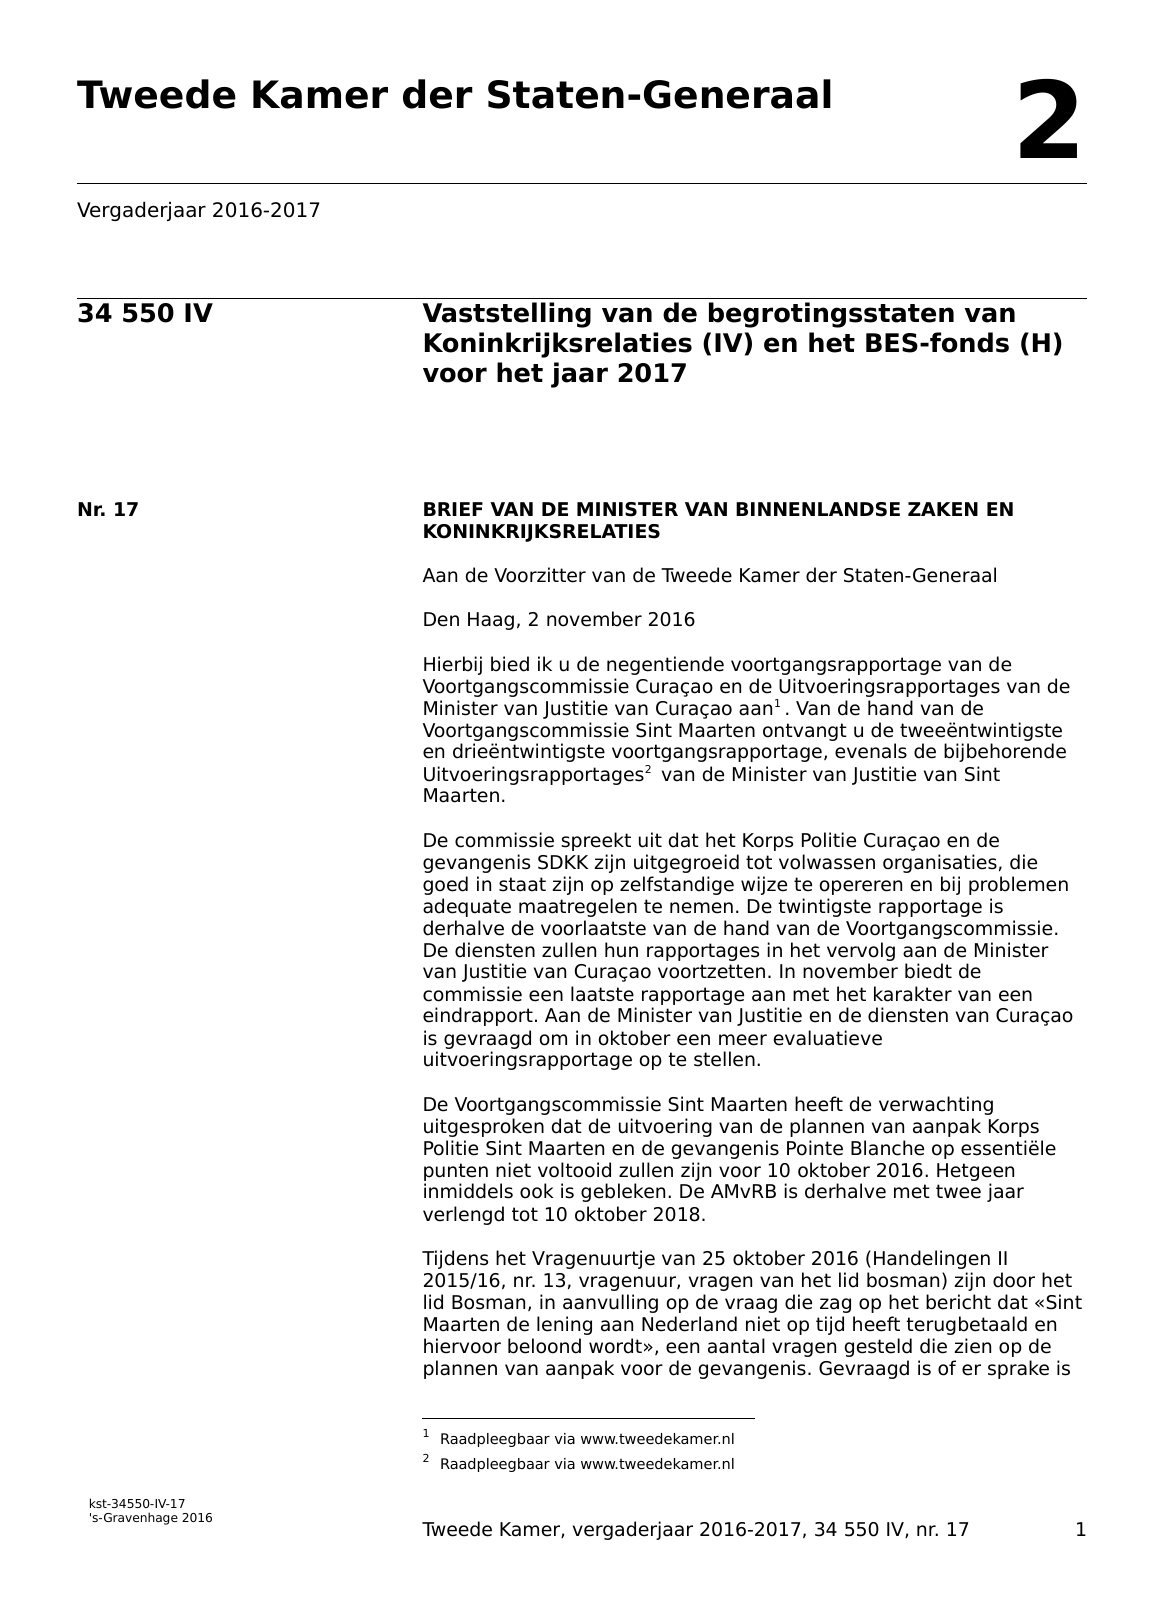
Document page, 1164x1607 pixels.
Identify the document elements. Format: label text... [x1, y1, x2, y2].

table_header 2 [886, 59, 1087, 183]
text 's-Gravenhage 2016 [88, 1511, 323, 1525]
text De Voortgangscommissie Sint Maarten heeft de verwachting uitgesproken dat de uitvoering van de plannen van aanpak Korps Politie Sint Maarten en de gevangenis Pointe Blanche op essentiële punten niet voltooid zullen zijn voor 10 oktober 2016. Hetgeen inmiddels ook is gebleken. De AMvRB is derhalve met twee jaar verlengd tot 10 oktober 2018. [422, 1093, 1087, 1225]
subtitle Nr. 17 BRIEF VAN DE MINISTER VAN BINNENLANDSE ZAKEN EN KONINKRIJKSRELATIES [77, 499, 1087, 543]
text Den Haag, 2 november 2016 [422, 609, 1087, 631]
text De commissie spreekt uit dat het Korps Politie Curaçao en de gevangenis SDKK zijn uitgegroeid tot volwassen organisaties, die goed in staat zijn op zelfstandige wijze te opereren en bij problemen adequate maatregelen te nemen. De twintigste rapportage is derhalve de voorlaatste van de hand van de Voortgangscommissie. De diensten zullen hun rapportages in het vervolg aan de Minister van Justitie van Curaçao voortzetten. In november biedt de commissie een laatste rapportage aan met het karakter van een eindrapport. Aan de Minister van Justitie en de diensten van Curaçao is gevraagd om in oktober een meer evaluatieve uitvoeringsrapportage op te stellen. [422, 829, 1087, 1071]
text Aan de Voorzitter van de Tweede Kamer der Staten-Generaal [422, 565, 1087, 587]
text Raadpleegbaar via www.tweedekamer.nl [422, 1452, 1087, 1474]
text Hierbij bied ik u de negentiende voortgangsrapportage van de Voortgangscommissie Curaçao en de Uitvoeringsrapportages van de Minister van Justitie van Curaçao aan. Van de hand van de Voortgangscommissie Sint Maarten ontvangt u de tweeëntwintigste en drieëntwintigste voortgangsrapportage, evenals de bijbehorende Uitvoeringsrapportages van de Minister van Justitie van Sint Maarten. [422, 653, 1087, 807]
text Tijdens het Vragenuurtje van 25 oktober 2016 (Handelingen II 2015/16, nr. 13, vragenuur, vragen van het lid bosman) zijn door het lid Bosman, in aanvulling op de vraag die zag op het bericht dat «Sint Maarten de lening aan Nederland niet op tijd heeft terugbetaald en hiervoor beloond wordt», een aantal vragen gesteld die zien op de plannen van aanpak voor de gevangenis. Gevraagd is of er sprake is [422, 1248, 1087, 1379]
text Raadpleegbaar via www.tweedekamer.nl [422, 1427, 1087, 1449]
table_header Tweede Kamer der Staten-Generaal [77, 59, 886, 183]
text kst-34550-IV-17 [88, 1497, 323, 1511]
subtitle 34 550 IV Vaststelling van de begrotingsstaten van Koninkrijksrelaties (IV) en het BES-fonds (H) voor het jaar 2017 [77, 299, 1087, 388]
table_cell Vergaderjaar 2016-2017 [77, 184, 1087, 298]
